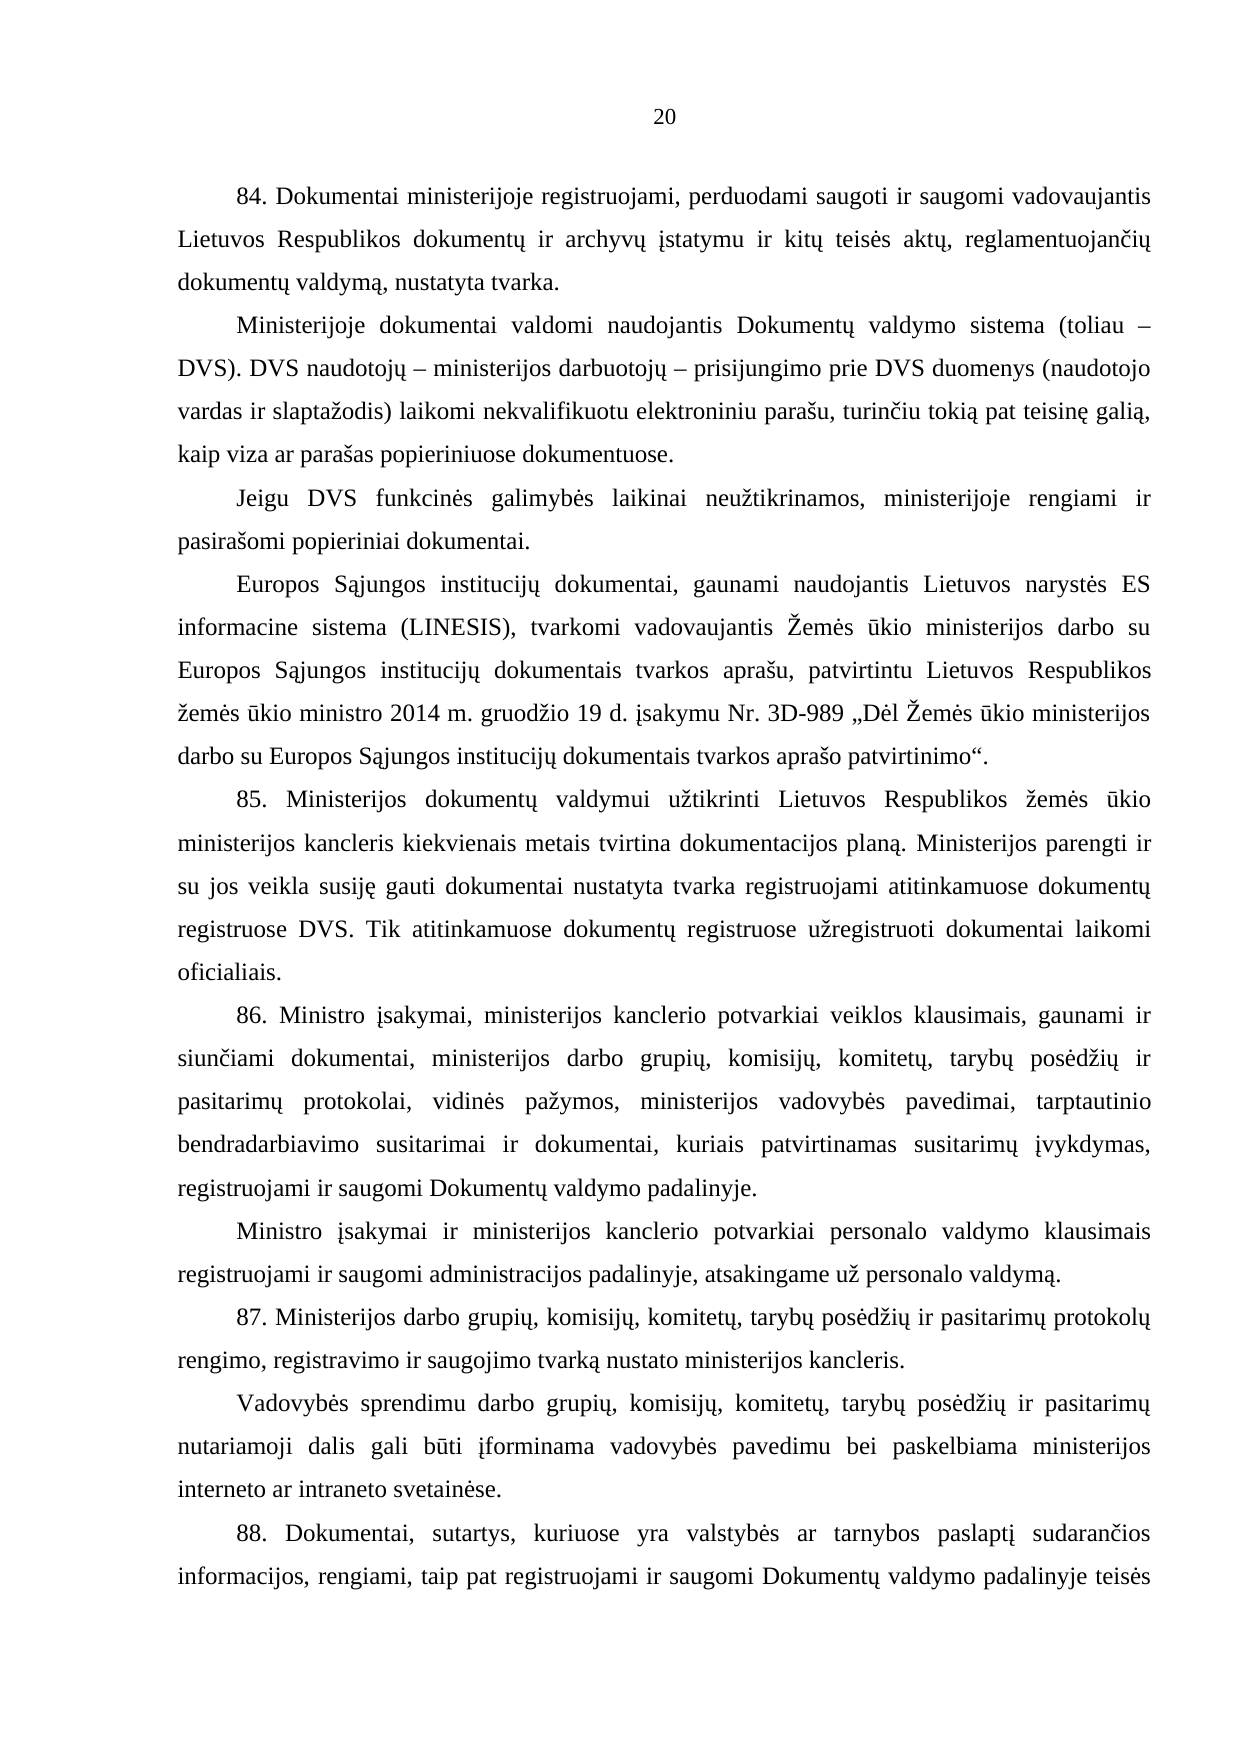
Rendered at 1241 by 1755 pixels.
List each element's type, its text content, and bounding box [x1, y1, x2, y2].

text 84. Dokumentai ministerijoje registruojami, perduodami saugoti ir saugomi vadovaujantis Lietuvos Respublikos dokumentų ir archyvų įstatymu ir kitų teisės aktų, reglamentuojančių dokumentų valdymą, nustatyta tvarka. [177, 181, 1152, 296]
text Vadovybės sprendimu darbo grupių, komisijų, komitetų, tarybų posėdžių ir pasitarimų nutariamoji dalis gali būti įforminama vadovybės pavedimu bei paskelbiama ministerijos interneto ar intraneto svetainėse. [177, 1388, 1152, 1503]
text Ministerijoje dokumentai valdomi naudojantis Dokumentų valdymo sistema (toliau – DVS). DVS naudotojų – ministerijos darbuotojų – prisijungimo prie DVS duomenys (naudotojo vardas ir slaptažodis) laikomi nekvalifikuotu elektroniniu parašu, turinčiu tokią pat teisinę galią, kaip viza ar parašas popieriniuose dokumentuose. [177, 310, 1152, 468]
text Jeigu DVS funkcinės galimybės laikinai neužtikrinamos, ministerijoje rengiami ir pasirašomi popieriniai dokumentai. [177, 483, 1152, 554]
text 88. Dokumentai, sutartys, kuriuose yra valstybės ar tarnybos paslaptį sudarančios informacijos, rengiami, taip pat registruojami ir saugomi Dokumentų valdymo padalinyje teisės [177, 1518, 1152, 1589]
text 86. Ministro įsakymai, ministerijos kanclerio potvarkiai veiklos klausimais, gaunami ir siunčiami dokumentai, ministerijos darbo grupių, komisijų, komitetų, tarybų posėdžių ir pasitarimų protokolai, vidinės pažymos, ministerijos vadovybės pavedimai, tarptautinio bendradarbiavimo susitarimai ir dokumentai, kuriais patvirtinamas susitarimų įvykdymas, registruojami ir saugomi Dokumentų valdymo padalinyje. [177, 1000, 1152, 1201]
text 85. Ministerijos dokumentų valdymui užtikrinti Lietuvos Respublikos žemės ūkio ministerijos kancleris kiekvienais metais tvirtina dokumentacijos planą. Ministerijos parengti ir su jos veikla susiję gauti dokumentai nustatyta tvarka registruojami atitinkamuose dokumentų registruose DVS. Tik atitinkamuose dokumentų registruose užregistruoti dokumentai laikomi oficialiais. [177, 784, 1152, 986]
text 87. Ministerijos darbo grupių, komisijų, komitetų, tarybų posėdžių ir pasitarimų protokolų rengimo, registravimo ir saugojimo tvarką nustato ministerijos kancleris. [177, 1302, 1152, 1374]
text Ministro įsakymai ir ministerijos kanclerio potvarkiai personalo valdymo klausimais registruojami ir saugomi administracijos padalinyje, atsakingame už personalo valdymą. [177, 1216, 1152, 1288]
text Europos Sąjungos institucijų dokumentai, gaunami naudojantis Lietuvos narystės ES informacine sistema (LINESIS), tvarkomi vadovaujantis Žemės ūkio ministerijos darbo su Europos Sąjungos institucijų dokumentais tvarkos aprašu, patvirtintu Lietuvos Respublikos žemės ūkio ministro 2014 m. gruodžio 19 d. įsakymu Nr. 3D-989 „Dėl Žemės ūkio ministerijos darbo su Europos Sąjungos institucijų dokumentais tvarkos aprašo patvirtinimo“. [177, 569, 1152, 770]
